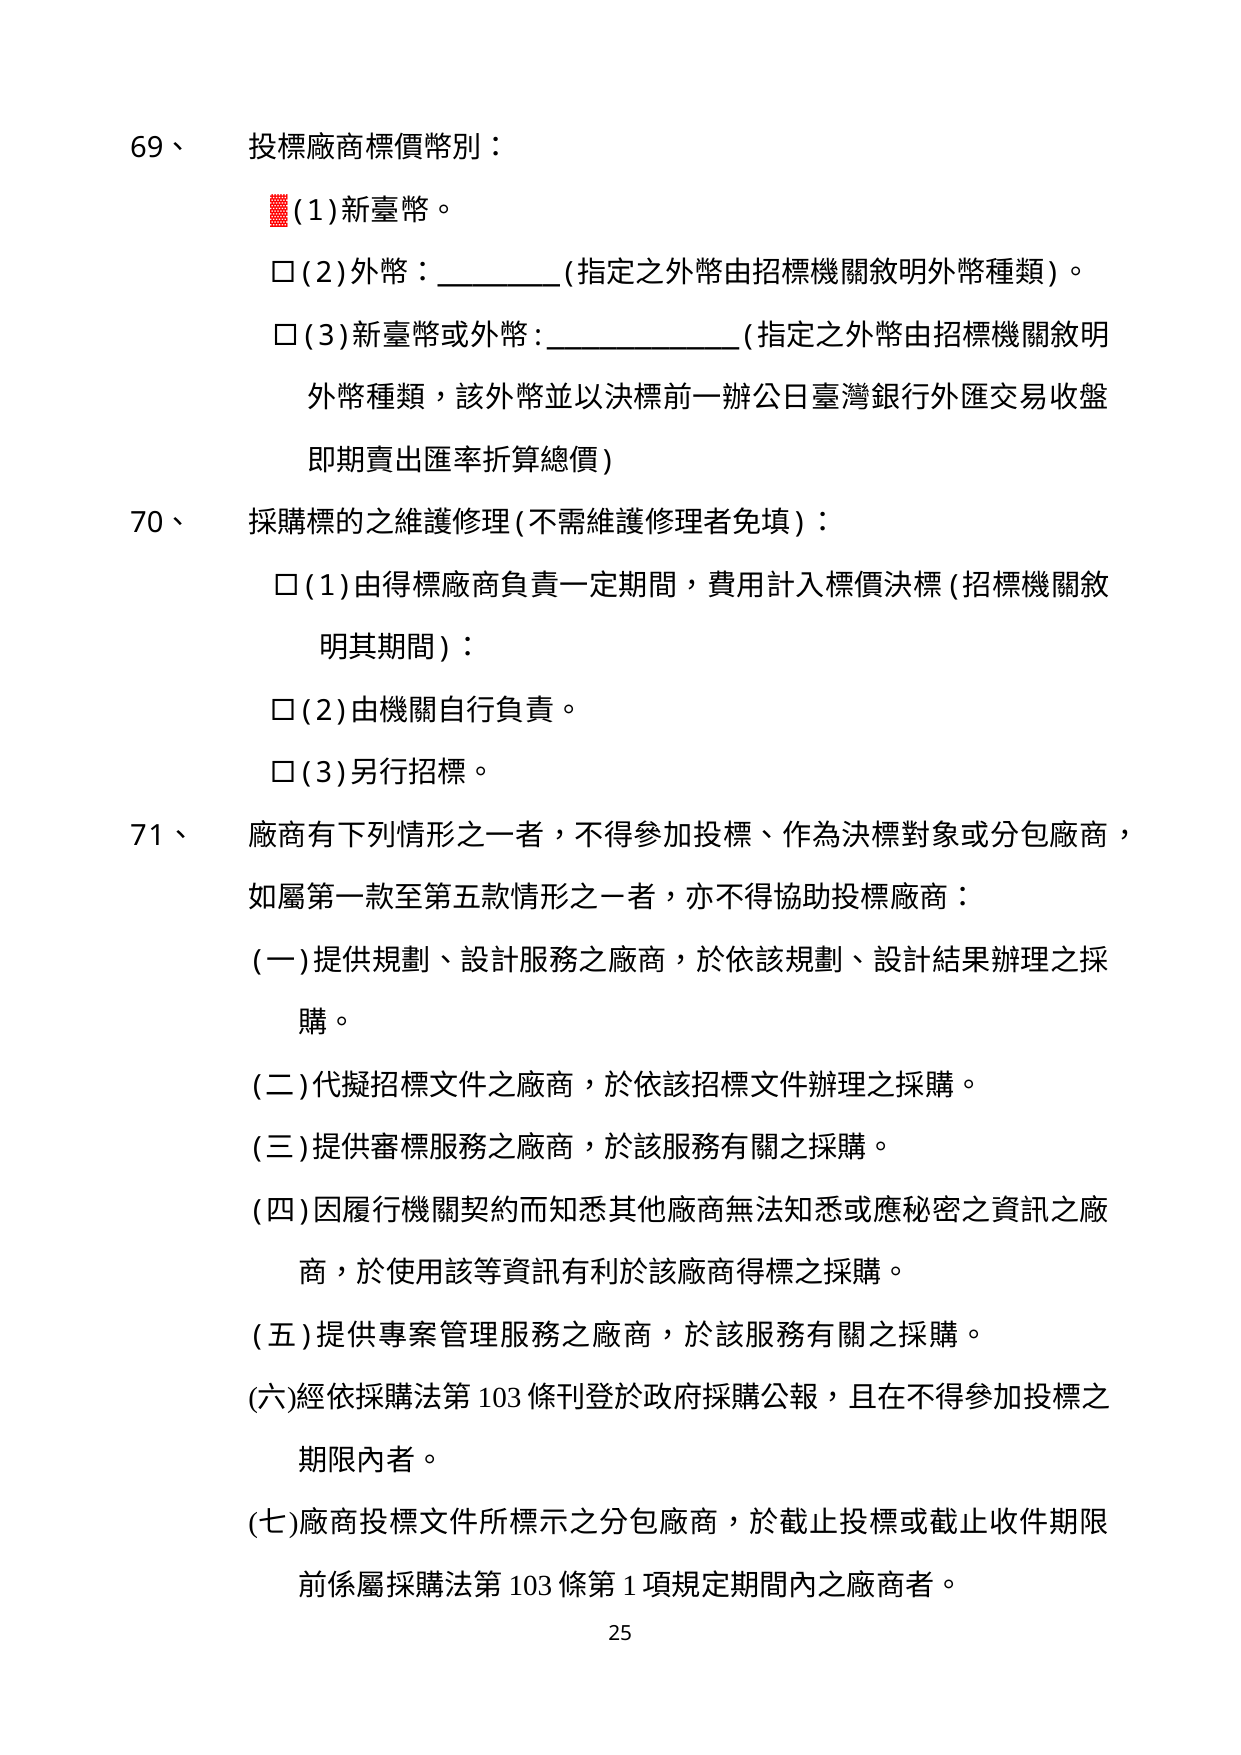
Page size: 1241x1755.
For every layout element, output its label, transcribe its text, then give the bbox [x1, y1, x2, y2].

list 採購標的之維護修理(不需維護修理者免填)： [130, 478, 1110, 541]
text (3)新臺幣或外幣:___________(指定之外幣由招標機關敘明外幣種類，該外幣並以決標前一辦公日臺灣銀行外匯交易收盤即期賣出匯率折算總價) [130, 291, 1110, 478]
list 廠商有下列情形之一者，不得參加投標、作為決標對象或分包廠商，如屬第一款至第五款情形之ㄧ者，亦不得協助投標廠商： [130, 791, 1110, 916]
text (3)另行招標。 [130, 728, 1110, 791]
text (一)提供規劃、設計服務之廠商，於依該規劃、設計結果辦理之採購。 [248, 916, 1110, 1041]
text (1)由得標廠商負責一定期間，費用計入標價決標(招標機關敘明其期間)： [130, 541, 1110, 666]
text (2)由機關自行負責。 [130, 666, 1110, 728]
text (四)因履行機關契約而知悉其他廠商無法知悉或應秘密之資訊之廠商，於使用該等資訊有利於該廠商得標之採購。 [248, 1166, 1110, 1291]
text ▓(1)新臺幣。 [130, 166, 1110, 228]
text (七)廠商投標文件所標示之分包廠商，於截止投標或截止收件期限前係屬採購法第103條第1項規定期間內之廠商者。 [248, 1478, 1110, 1603]
list 投標廠商標價幣別： [130, 103, 1110, 166]
text (二)代擬招標文件之廠商，於依該招標文件辦理之採購。 [248, 1041, 1110, 1103]
text (五)提供專案管理服務之廠商，於該服務有關之採購。 [248, 1291, 1110, 1353]
text (三)提供審標服務之廠商，於該服務有關之採購。 [248, 1103, 1110, 1166]
text (2)外幣：_______(指定之外幣由招標機關敘明外幣種類)。 [130, 228, 1110, 291]
text (六)經依採購法第103條刊登於政府採購公報，且在不得參加投標之期限內者。 [248, 1353, 1110, 1478]
